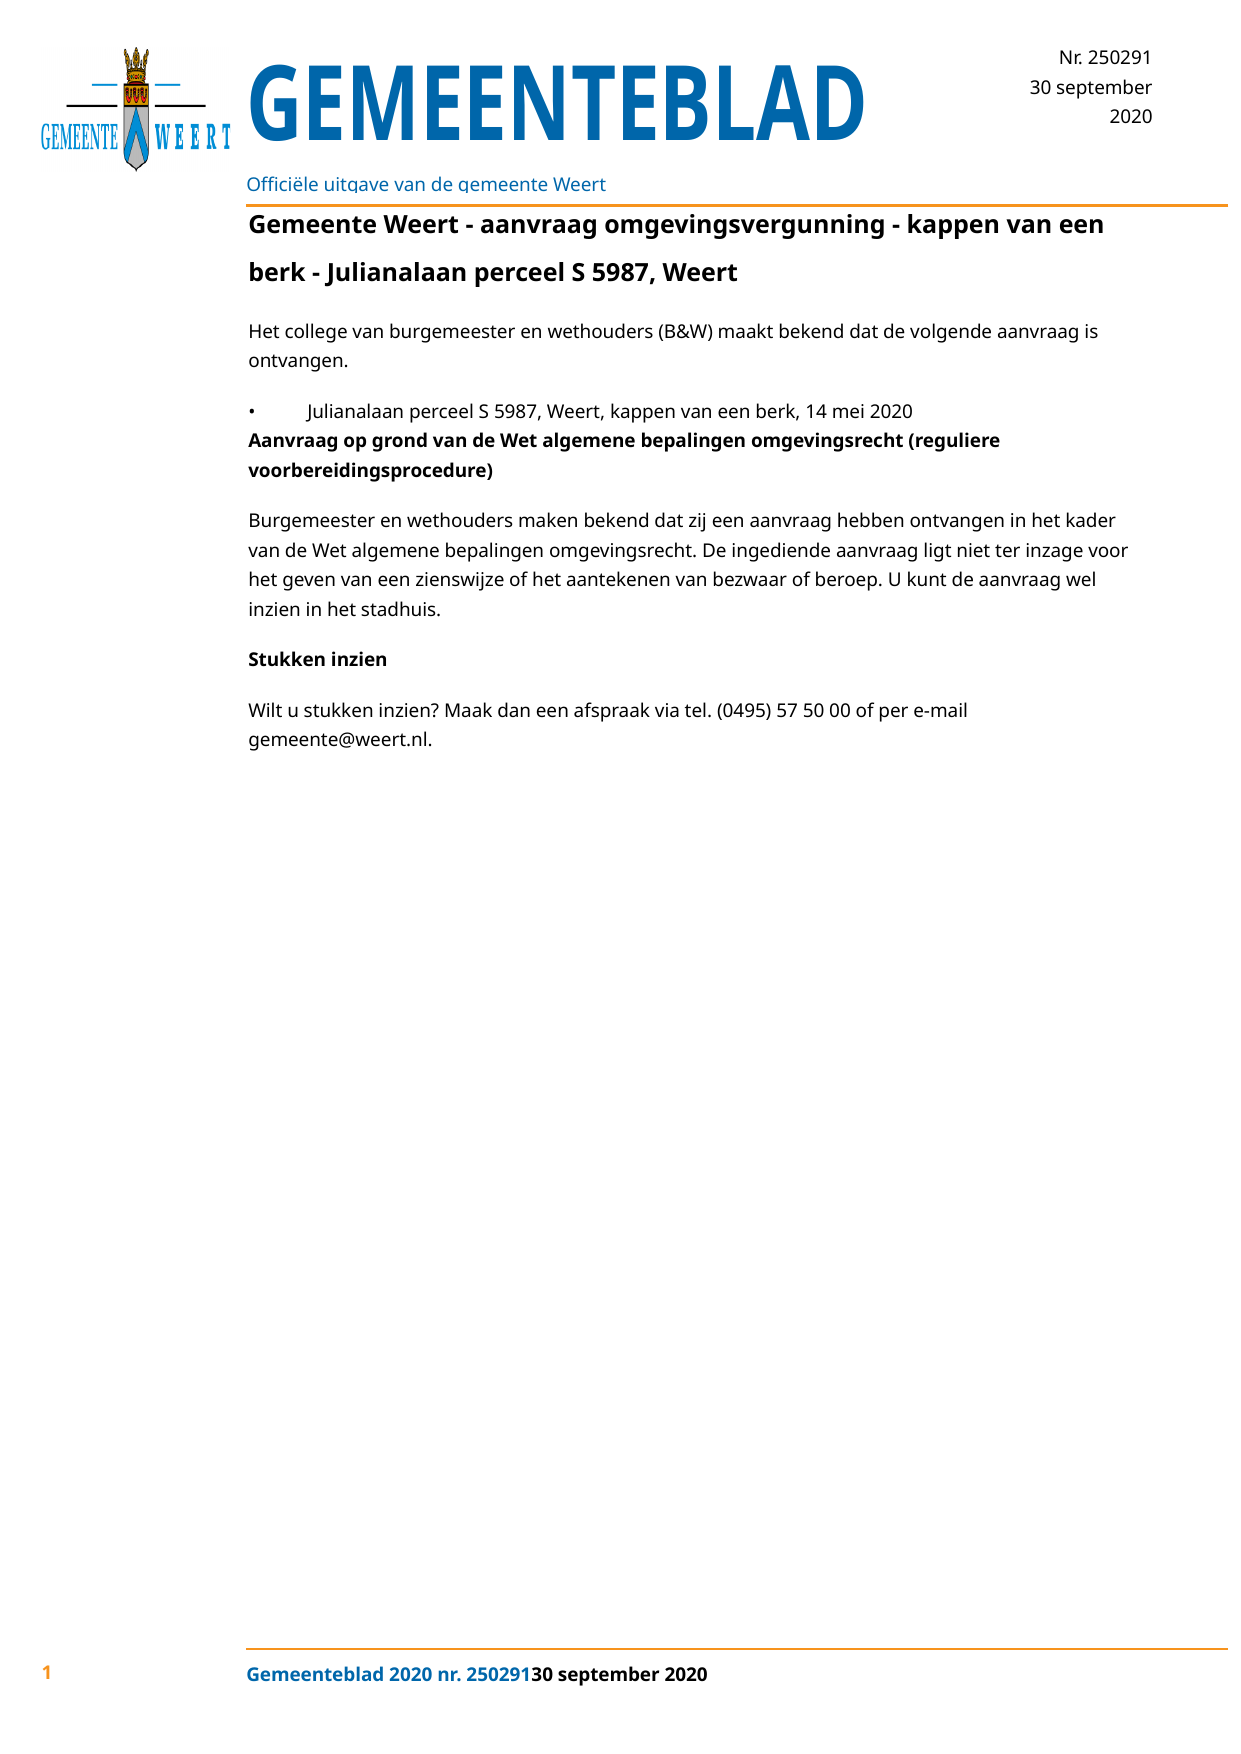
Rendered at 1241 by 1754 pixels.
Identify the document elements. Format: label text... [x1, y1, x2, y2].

text Gemeente Weert - aanvraag omgevingsvergunning - kappen van een berk - Julianalaan perceel S 5987, Weert [248, 207, 1152, 288]
text Stukken inzien [248, 647, 1152, 672]
text Het college van burgemeester en wethouders (B&W) maakt bekend dat de volgende aanvraag is ontvangen. [248, 318, 1152, 373]
text Wilt u stukken inzien? Maak dan een afspraak via tel. (0495) 57 50 00 of per e-mail gemeente@weert.nl. [248, 697, 1152, 752]
list Julianalaan perceel S 5987, Weert, kappen van een berk, 14 mei 2020 [248, 398, 1152, 424]
text Burgemeester en wethouders maken bekend dat zij een aanvraag hebben ontvangen in het kader van de Wet algemene bepalingen omgevingsrecht. De ingediende aanvraag ligt niet ter inzage voor het geven van een zienswijze of het aantekenen van bezwaar of beroep. U kunt de aanvraag wel inzien in het stadhuis. [248, 507, 1152, 622]
picture [41, 47, 231, 172]
text Aanvraag op grond van de Wet algemene bepalingen omgevingsrecht (reguliere voorbereidingsprocedure) [248, 427, 1152, 483]
